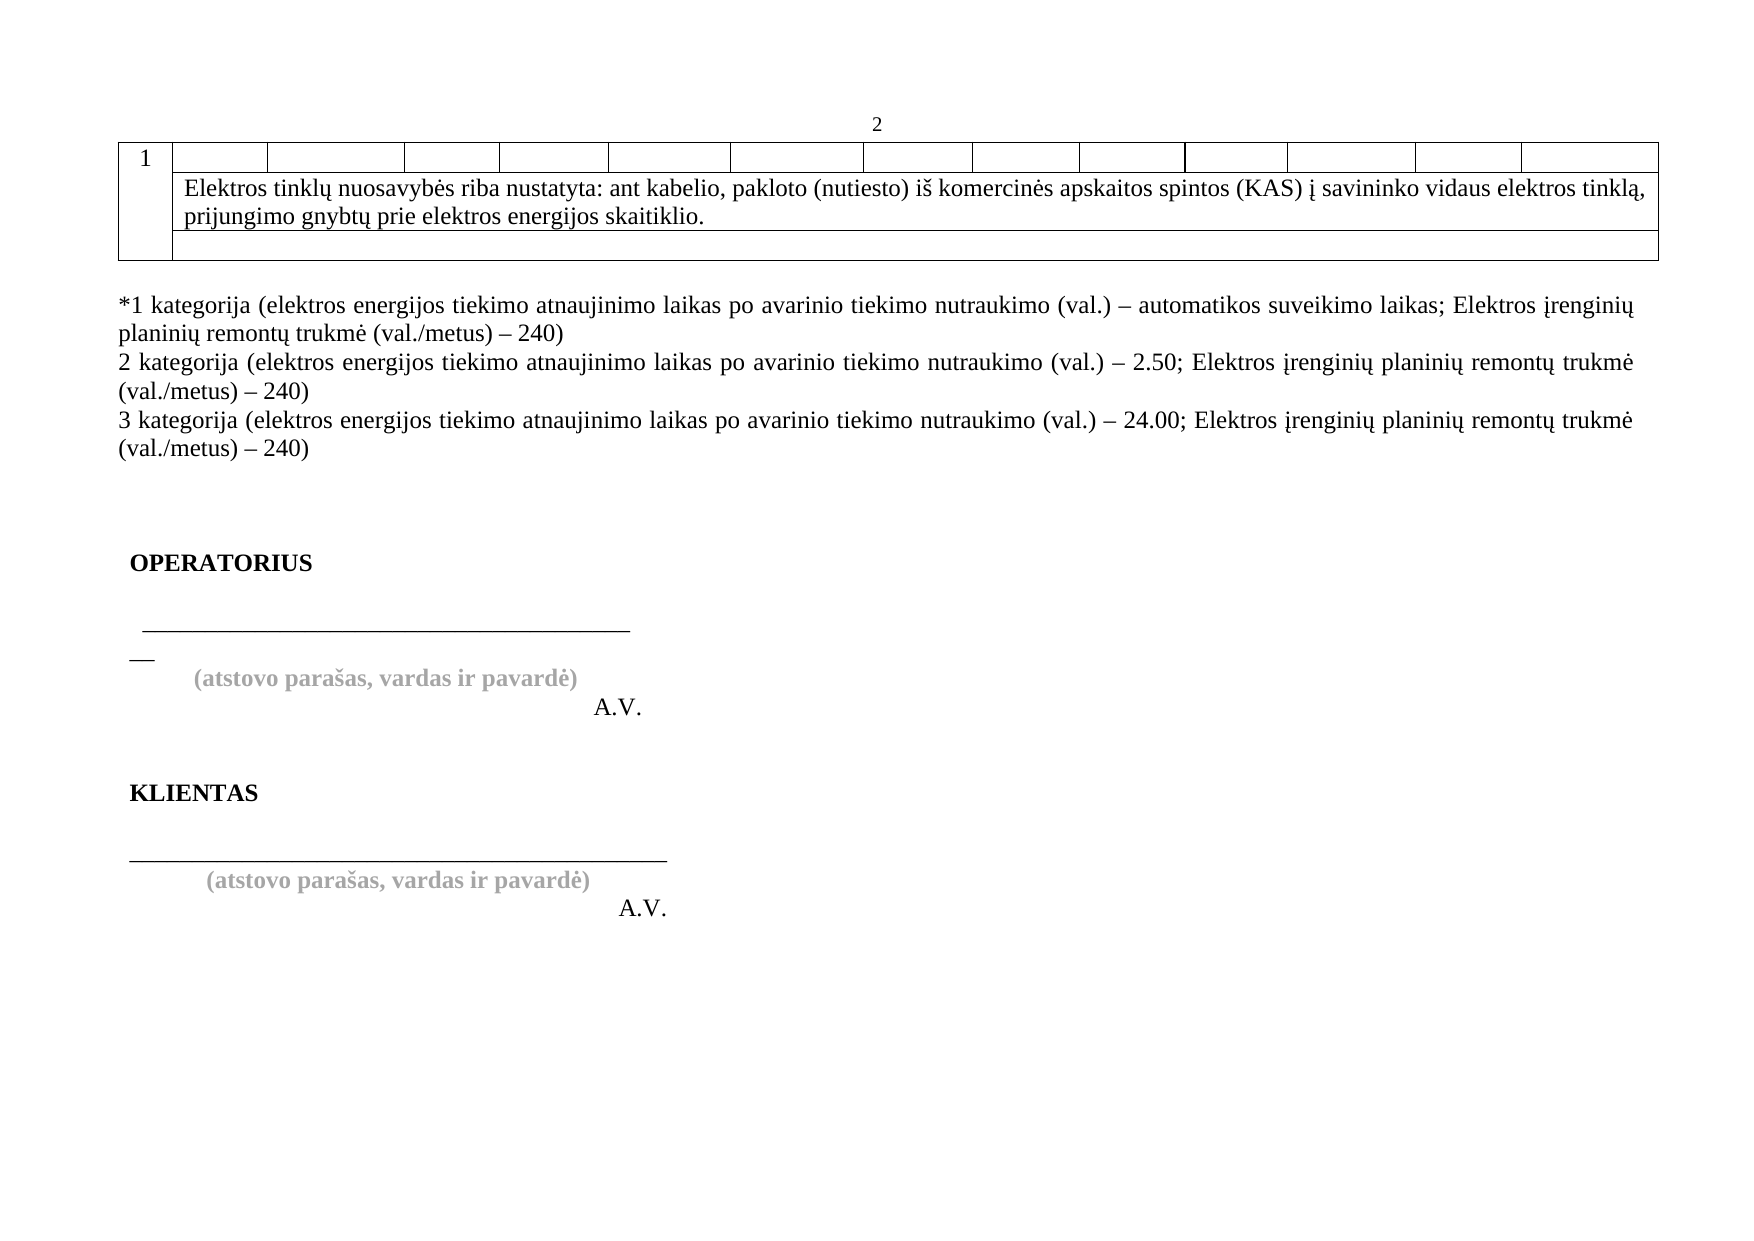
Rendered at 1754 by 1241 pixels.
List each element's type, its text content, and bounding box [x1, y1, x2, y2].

table_header [653, 491, 678, 577]
table_cell 1 [119, 143, 172, 260]
table_cell [653, 692, 678, 721]
table_cell [973, 143, 1079, 172]
table_header OPERATORIUS [118, 491, 653, 577]
table_cell [118, 577, 653, 606]
table_cell [1522, 143, 1658, 172]
table_cell [1288, 143, 1415, 172]
table_cell A.V. [118, 692, 653, 721]
table_cell [268, 143, 404, 172]
text 3 kategorija (elektros energijos tiekimo atnaujinimo laikas po avarinio tiekimo nutraukimo (val.) – 24.00; Elektros įrenginių planinių remontų trukmė (val./metus) – 240) [118, 405, 1636, 462]
table_cell [405, 143, 499, 172]
table_cell [500, 143, 608, 172]
table_cell Elektros tinklų nuosavybės riba nustatyta: ant kabelio, pakloto (nutiesto) iš komercinės apskaitos spintos (KAS) į savininko vidaus elektros tinklą, prijungimo gnybtų prie elektros energijos skaitiklio. [173, 173, 1658, 230]
table_cell [1186, 143, 1287, 172]
text *1 kategorija (elektros energijos tiekimo atnaujinimo laikas po avarinio tiekimo nutraukimo (val.) – automatikos suveikimo laikas; Elektros įrenginių planinių remontų trukmė (val./metus) – 240) [118, 290, 1636, 347]
table_cell [653, 664, 678, 692]
table_cell [1080, 143, 1184, 172]
table_cell (atstovo parašas, vardas ir pavardė) [118, 664, 653, 692]
table_cell [653, 606, 678, 663]
table_cell [173, 231, 1658, 260]
table_cell [118, 807, 678, 836]
table_cell [731, 143, 863, 172]
table_cell [1416, 143, 1521, 172]
table_cell KLIENTAS [118, 721, 678, 807]
table_cell [864, 143, 972, 172]
table_cell ___________________________________________ [118, 836, 678, 865]
text 2 kategorija (elektros energijos tiekimo atnaujinimo laikas po avarinio tiekimo nutraukimo (val.) – 2.50; Elektros įrenginių planinių remontų trukmė (val./metus) – 240) [118, 347, 1636, 405]
table_cell (atstovo parašas, vardas ir pavardė) [118, 865, 678, 893]
table_cell [609, 143, 730, 172]
table_cell [653, 577, 678, 606]
table_cell A.V. [118, 894, 678, 922]
table_cell [173, 143, 267, 172]
table_cell _________________________________________ [118, 606, 653, 663]
